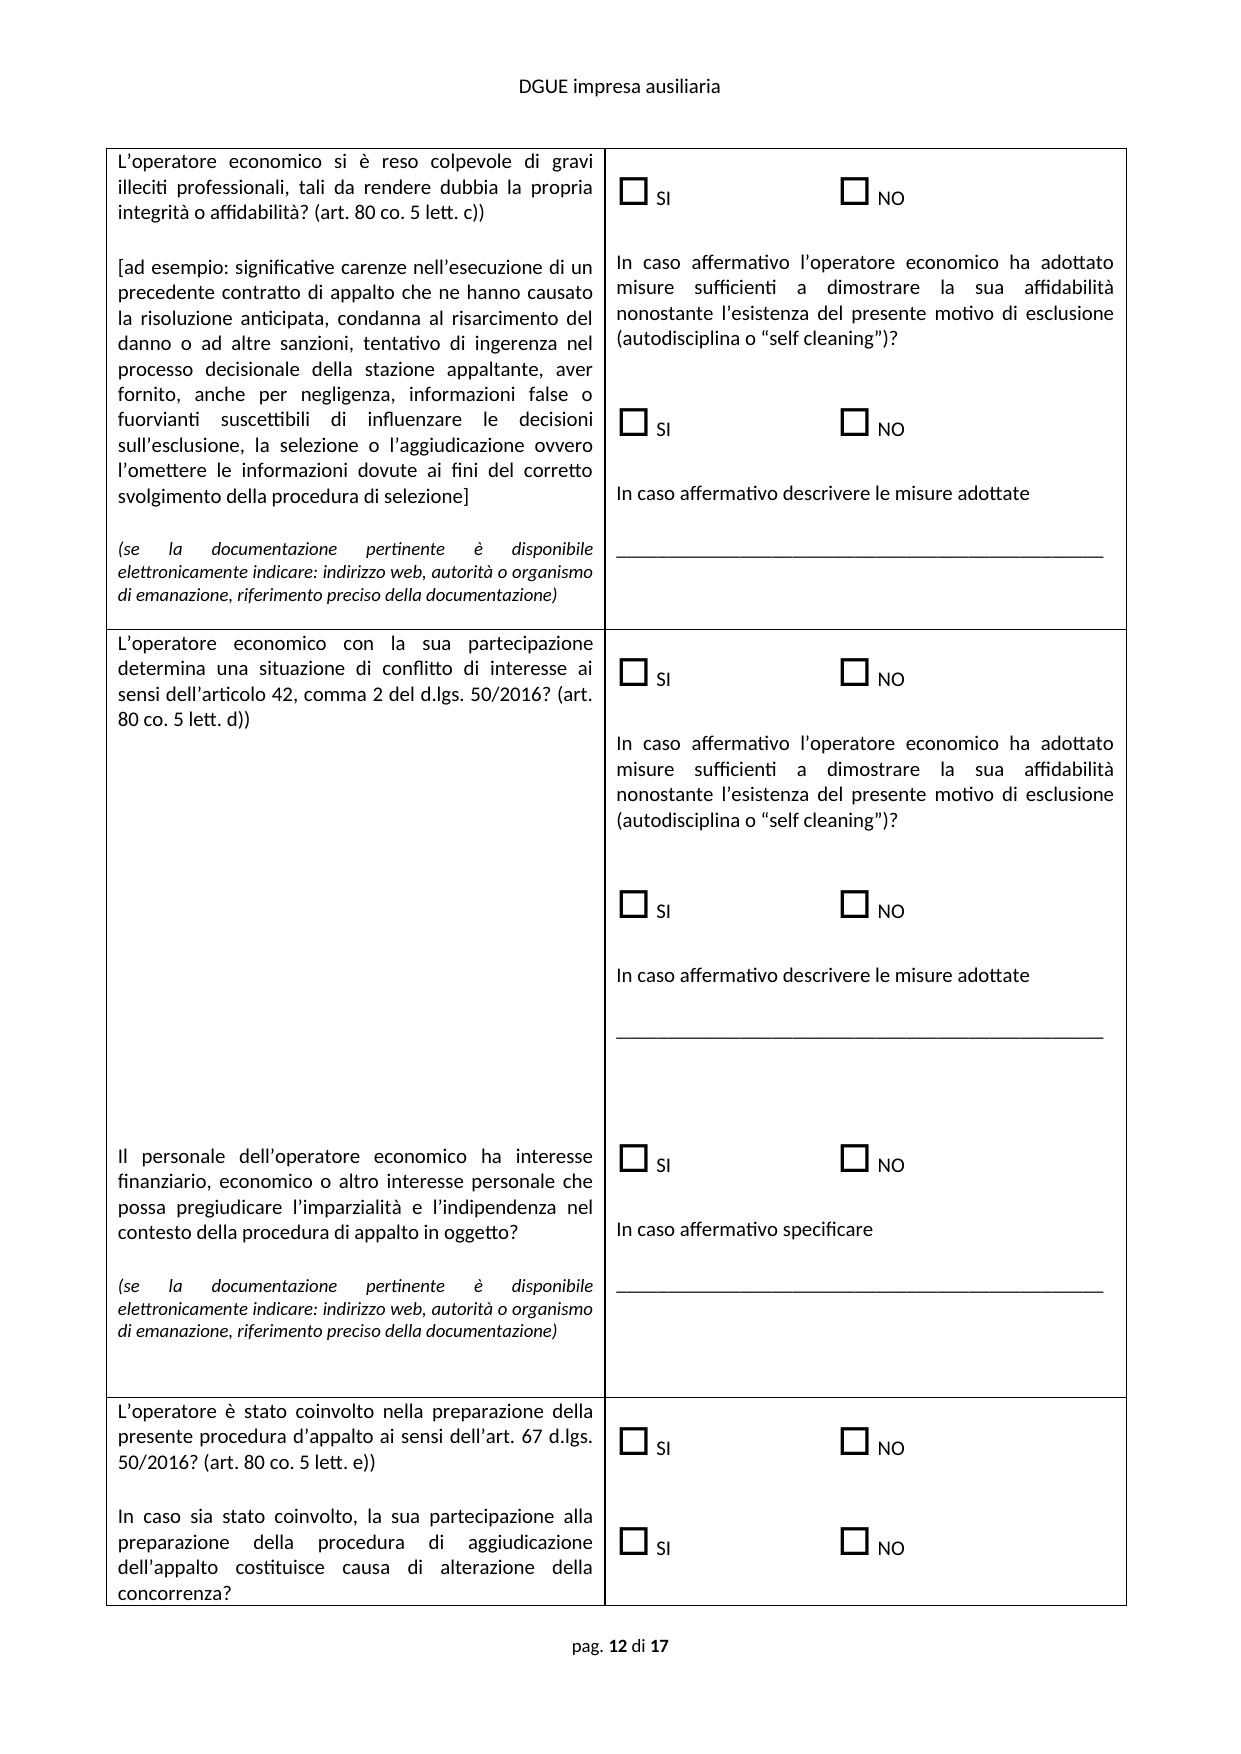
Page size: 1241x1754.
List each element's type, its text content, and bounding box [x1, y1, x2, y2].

table_cell □ SI □ NO In caso affermativo l’operatore economico ha adottato misure sufficienti a dimostrare la sua affidabilità nonostante l’esistenza del presente motivo di esclusione (autodisciplina o “self cleaning”)? □ SI □ NO In caso affermativo descrivere le misure adottate _______________________________________________ □ SI □ NO In caso affermativo specificare _______________________________________________ [606, 630, 1126, 1397]
table_cell L’operatore è stato coinvolto nella preparazione della presente procedura d’appalto ai sensi dell’art. 67 d.lgs. 50/2016? (art. 80 co. 5 lett. e)) In caso sia stato coinvolto, la sua partecipazione alla preparazione della procedura di aggiudicazione dell’appalto costituisce causa di alterazione della concorrenza? [107, 1398, 604, 1605]
table_cell L’operatore economico con la sua partecipazione determina una situazione di conflitto di interesse ai sensi dell’articolo 42, comma 2 del d.lgs. 50/2016? (art. 80 co. 5 lett. d)) Il personale dell’operatore economico ha interesse finanziario, economico o altro interesse personale che possa pregiudicare l’imparzialità e l’indipendenza nel contesto della procedura di appalto in oggetto? (se la documentazione pertinente è disponibile elettronicamente indicare: indirizzo web, autorità o organismo di emanazione, riferimento preciso della documentazione) [107, 630, 604, 1397]
table_cell L’operatore economico si è reso colpevole di gravi illeciti professionali, tali da rendere dubbia la propria integrità o affidabilità? (art. 80 co. 5 lett. c)) [ad esempio: significative carenze nell’esecuzione di un precedente contratto di appalto che ne hanno causato la risoluzione anticipata, condanna al risarcimento del danno o ad altre sanzioni, tentativo di ingerenza nel processo decisionale della stazione appaltante, aver fornito, anche per negligenza, informazioni false o fuorvianti suscettibili di influenzare le decisioni sull’esclusione, la selezione o l’aggiudicazione ovvero l’omettere le informazioni dovute ai fini del corretto svolgimento della procedura di selezione] (se la documentazione pertinente è disponibile elettronicamente indicare: indirizzo web, autorità o organismo di emanazione, riferimento preciso della documentazione) [107, 149, 604, 629]
table_cell □ SI □ NO In caso affermativo l’operatore economico ha adottato misure sufficienti a dimostrare la sua affidabilità nonostante l’esistenza del presente motivo di esclusione (autodisciplina o “self cleaning”)? □ SI □ NO In caso affermativo descrivere le misure adottate _______________________________________________ [606, 149, 1126, 629]
table_cell □ SI □ NO □ SI □ NO [606, 1398, 1126, 1605]
